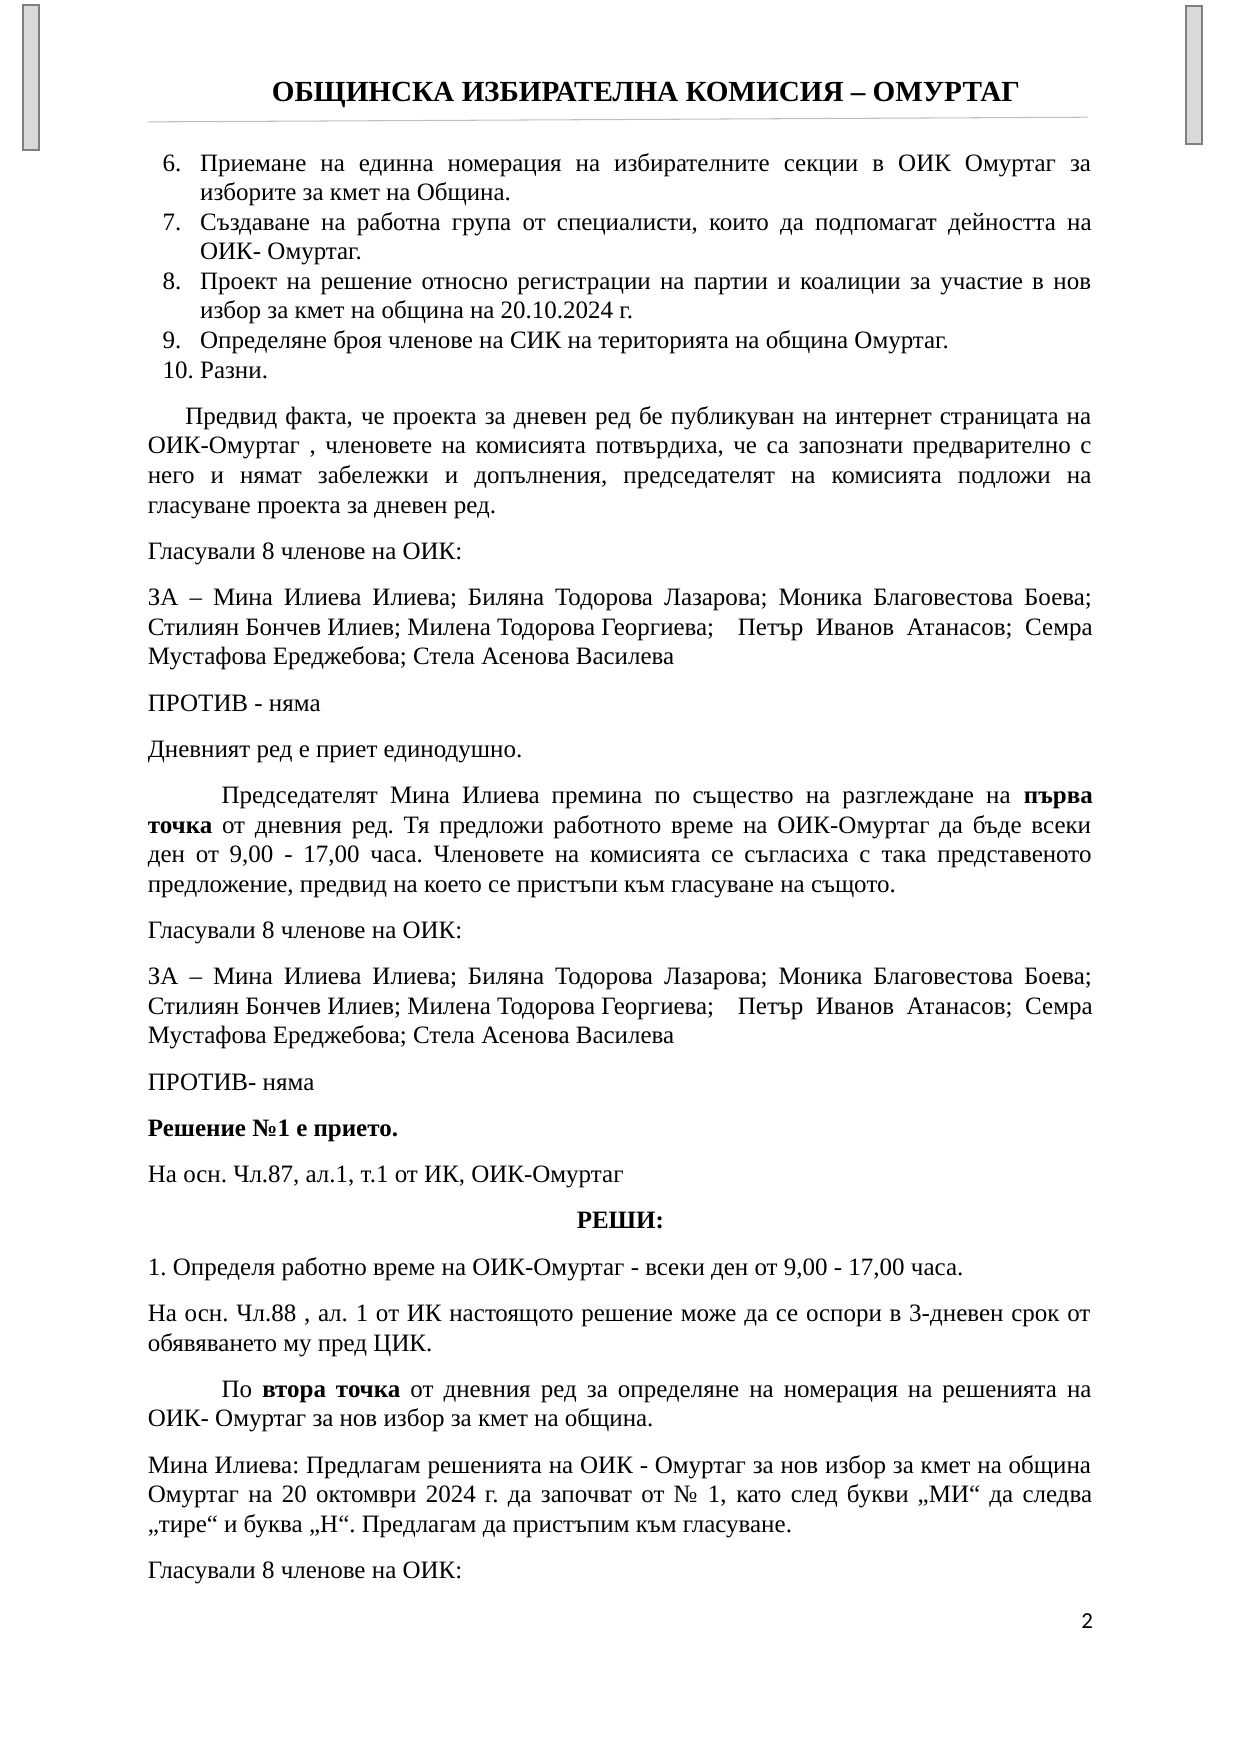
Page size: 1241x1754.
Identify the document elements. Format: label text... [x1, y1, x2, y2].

text На осн. Чл.88 , ал. 1 от ИК настоящото решение може да се оспори в 3-дневен срок от обявяването му пред ЦИК. [148, 1298, 1093, 1356]
list Определяне броя членове на СИК на територията на община Омуртаг. [162, 325, 1093, 354]
text Гласували 8 членове на ОИК: [148, 1555, 1093, 1584]
list Проект на решение относно регистрации на партии и коалиции за участие в нов избор за кмет на община на 20.10.2024 г. [162, 266, 1093, 324]
text Решение №1 е прието. [148, 1113, 1093, 1142]
text Председателят Мина Илиева премина по същество на разглеждане на първа точка от дневния ред. Тя предложи работното време на ОИК-Омуртаг да бъде всеки ден от 9,00 - 17,00 часа. Членовете на комисията се съгласиха с така представеното предложение, предвид на което се пристъпи към гласуване на същото. [148, 780, 1093, 898]
list Приемане на единна номерация на избирателните секции в ОИК Омуртаг за изборите за кмет на Община. [162, 148, 1093, 206]
text На осн. Чл.87, ал.1, т.1 от ИК, ОИК-Омуртаг [148, 1159, 1093, 1188]
list Създаване на работна група от специалисти, които да подпомагат дейността на ОИК- Омуртаг. [162, 207, 1093, 265]
text 1. Определя работно време на ОИК-Омуртаг - всеки ден от 9,00 - 17,00 часа. [148, 1252, 1093, 1281]
text ПРОТИВ- няма [148, 1067, 1093, 1096]
text ЗА – Мина Илиева Илиева; Биляна Тодорова Лазарова; Моника Благовестова Боева; Стилиян Бончев Илиев; Милена Тодорова Георгиева; Петър Иванов Атанасов; Семра Мустафова Ереджебова; Стела Асенова Василева [148, 582, 1093, 670]
text ЗА – Мина Илиева Илиева; Биляна Тодорова Лазарова; Моника Благовестова Боева; Стилиян Бончев Илиев; Милена Тодорова Георгиева; Петър Иванов Атанасов; Семра Мустафова Ереджебова; Стела Асенова Василева [148, 961, 1093, 1049]
text Гласували 8 членове на ОИК: [148, 915, 1093, 944]
text Мина Илиева: Предлагам решенията на ОИК - Омуртаг за нов избор за кмет на община Омуртаг на 20 октомври 2024 г. да започват от № 1, като след букви „МИ“ да следва „тире“ и буква „Н“. Предлагам да пристъпим към гласуване. [148, 1450, 1093, 1538]
text По втора точка от дневния ред за определяне на номерация на решенията на ОИК- Омуртаг за нов избор за кмет на община. [148, 1374, 1093, 1432]
text Гласували 8 членове на ОИК: [148, 536, 1093, 565]
list Разни. [162, 355, 1093, 383]
text ПРОТИВ - няма [148, 688, 1093, 716]
text Предвид факта, че проекта за дневен ред бе публикуван на интернет страницата на ОИК-Омуртаг , членовете на комисията потвърдиха, че са запознати предварително с него и нямат забележки и допълнения, председателят на комисията подложи на гласуване проекта за дневен ред. [148, 401, 1093, 518]
text Дневният ред е приет единодушно. [148, 734, 1093, 763]
text РЕШИ: [148, 1206, 1093, 1234]
